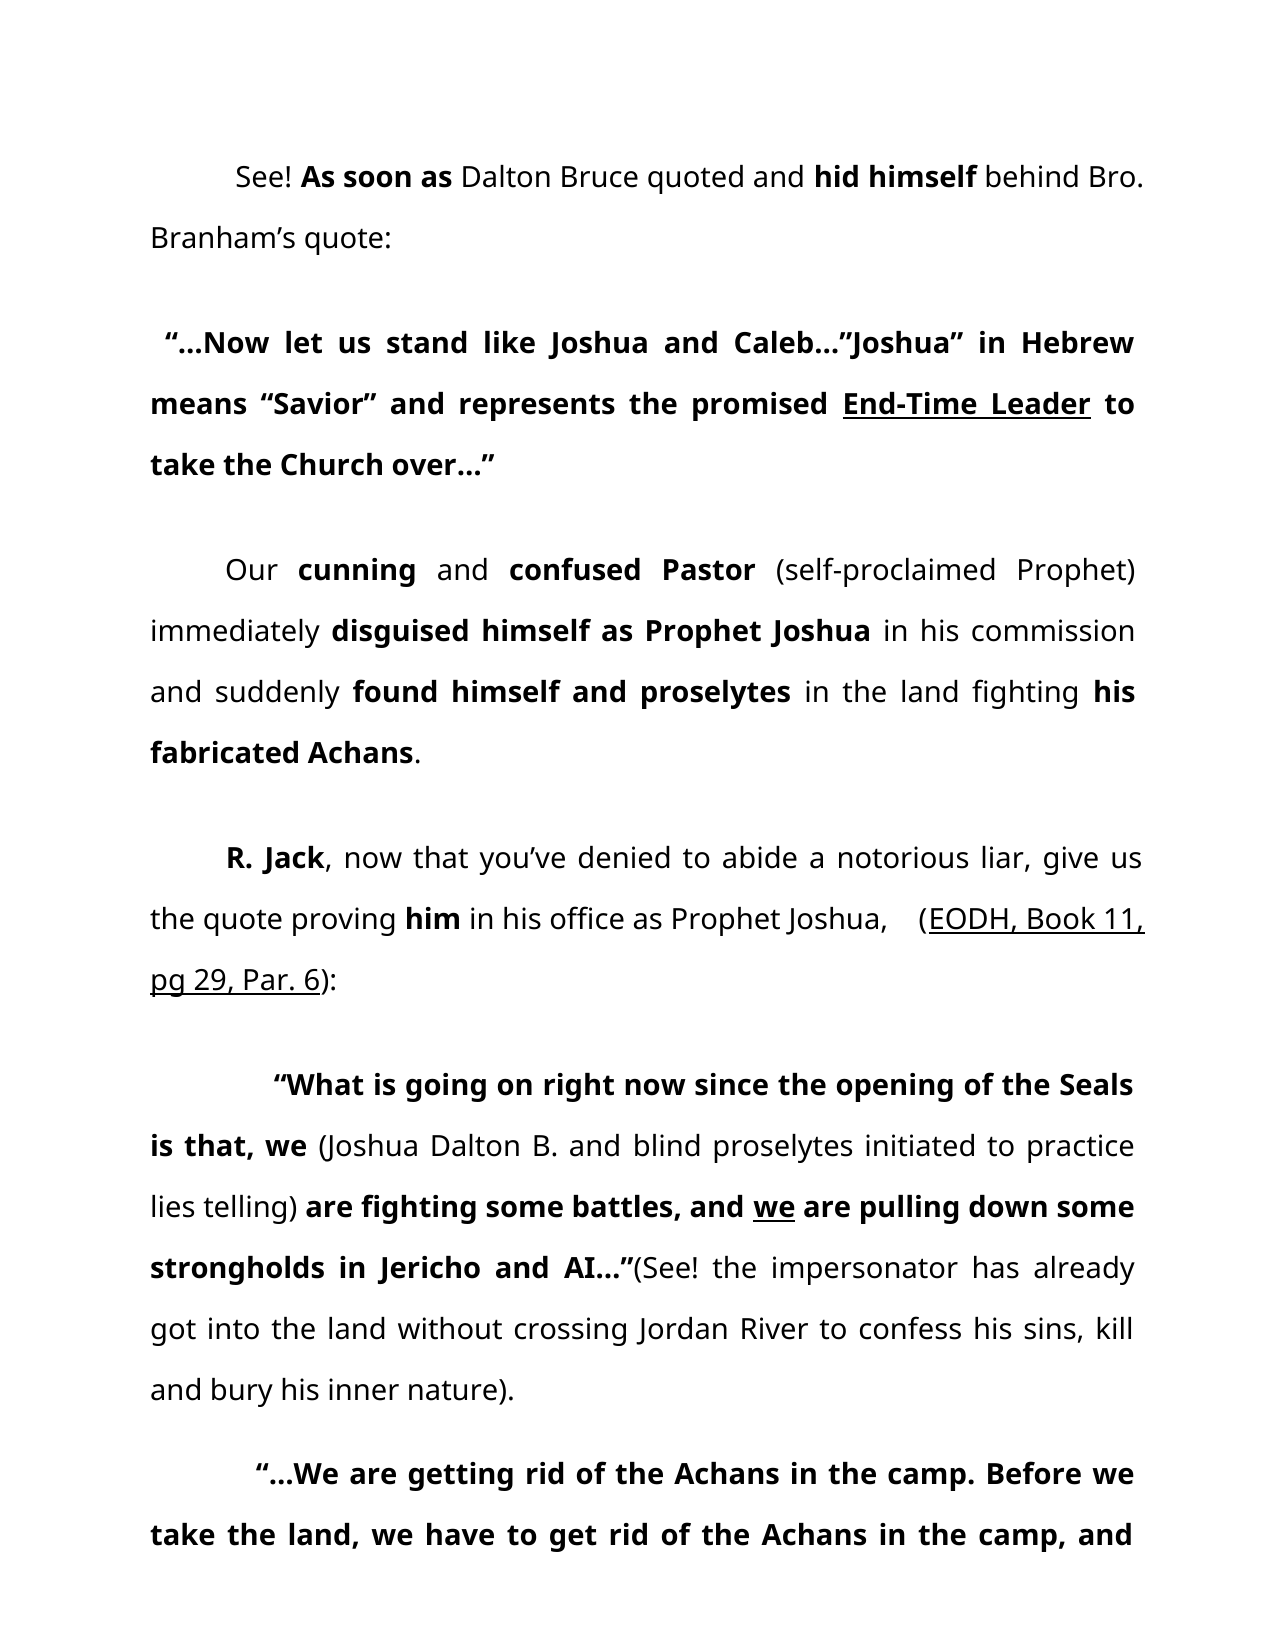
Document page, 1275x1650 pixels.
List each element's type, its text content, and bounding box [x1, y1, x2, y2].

text Our cunning and confused Pastor (self-proclaimed Prophet) immediately disguised himself as Prophet Joshua in his commission and suddenly found himself and proselytes in the land fighting his fabricated Achans. [150, 549, 1136, 772]
text See! As soon as Dalton Bruce quoted and hid himself behind Bro. Branham’s quote: [150, 157, 1144, 257]
text “What is going on right now since the opening of the Seals is that, we (Joshua Dalton B. and blind proselytes initiated to practice lies telling) are fighting some battles, and we are pulling down some strongholds in Jericho and AI…”(See! the impersonator has already got into the land without crossing Jordan River to confess his sins, kill and bury his inner nature). [150, 1064, 1136, 1409]
text R. Jack, now that you’ve denied to abide a notorious liar, give us the quote proving him in his office as Prophet Joshua, (EODH, Book 11, pg 29, Par. 6): [150, 837, 1144, 999]
text “…We are getting rid of the Achans in the camp. Before we take the land, we have to get rid of the Achans in the camp, and [150, 1453, 1135, 1554]
text “…Now let us stand like Joshua and Caleb…”Joshua” in Hebrew means “Savior” and represents the promised End-Time Leader to take the Church over…” [150, 322, 1135, 484]
